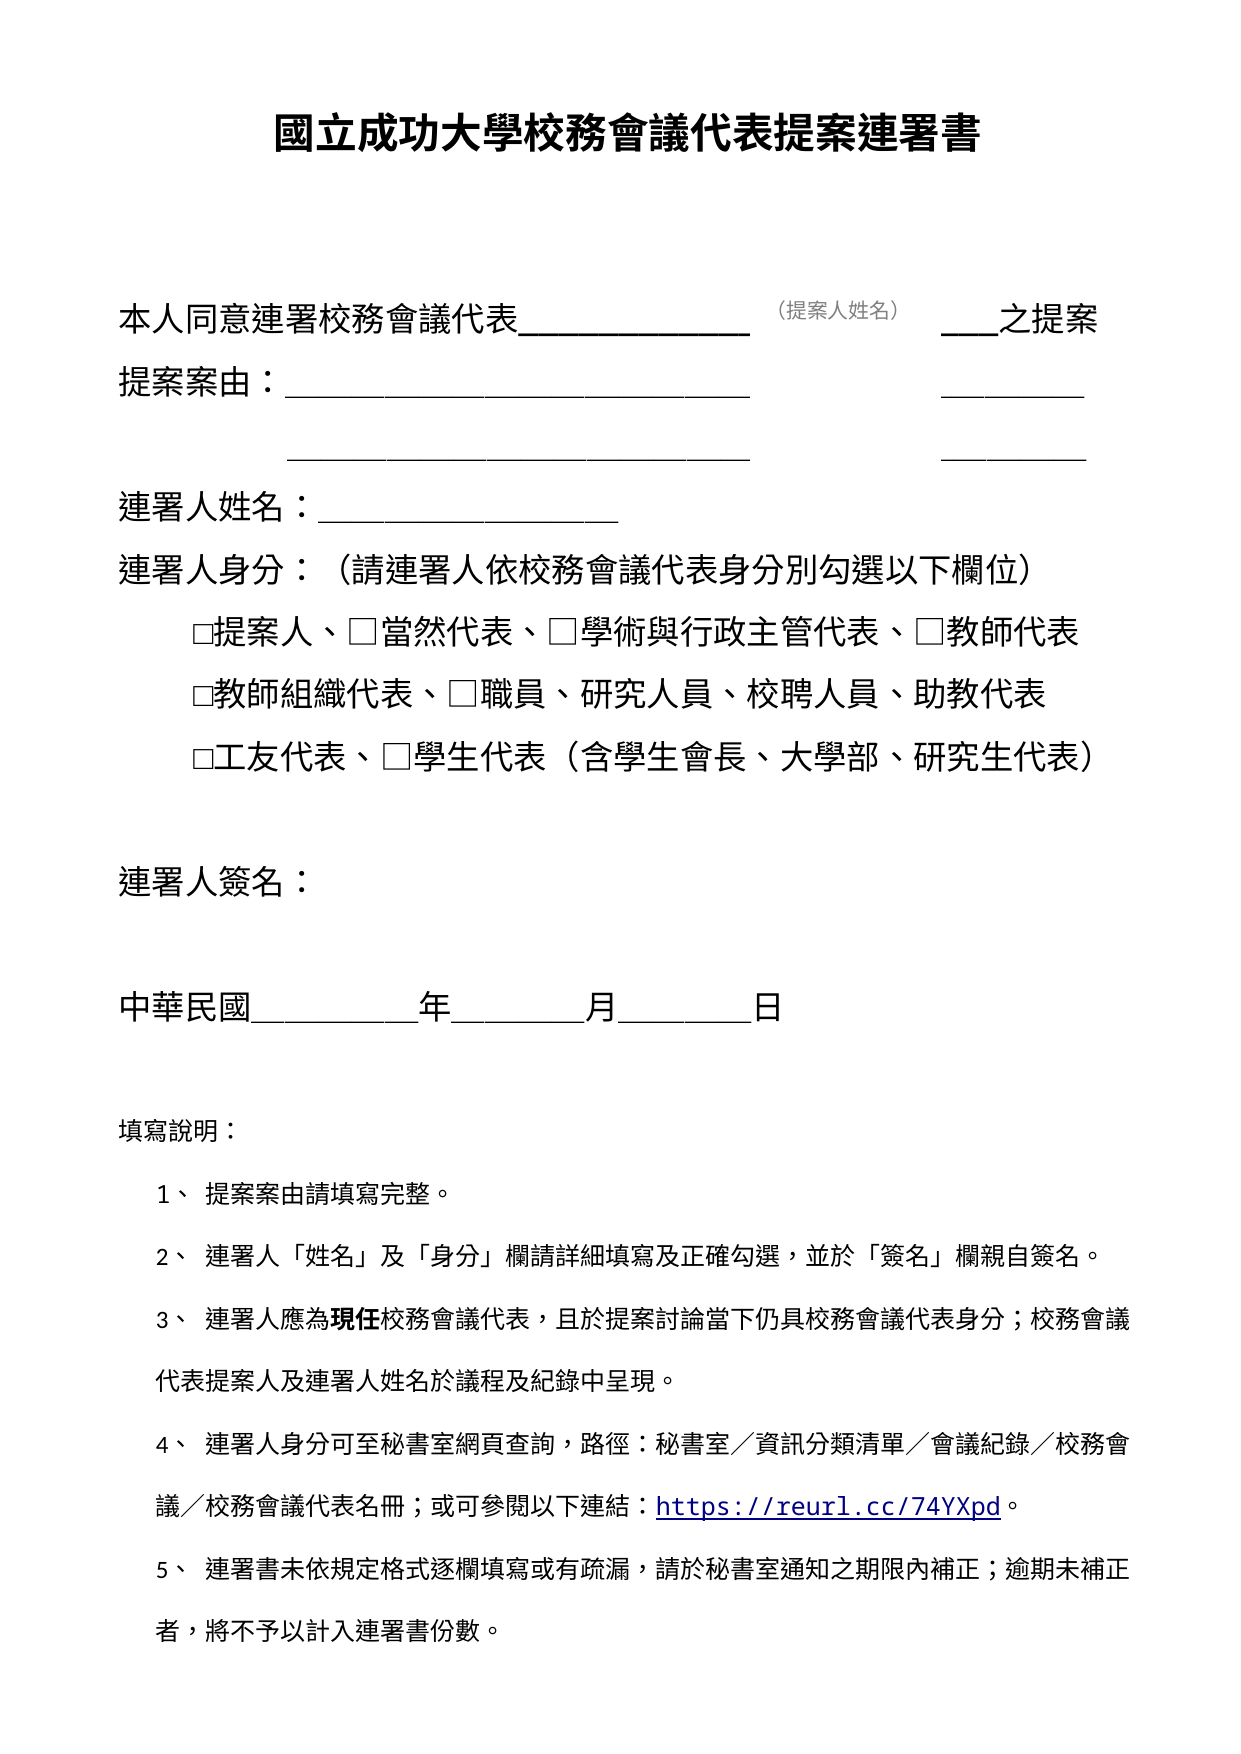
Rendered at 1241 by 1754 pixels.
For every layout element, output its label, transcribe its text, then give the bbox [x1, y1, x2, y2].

text 連署人姓名：＿＿＿＿＿＿＿＿＿ [118, 463, 1137, 526]
text 國立成功大學校務會議代表提案連署書 [118, 88, 1137, 151]
list 連署人應為現任校務會議代表，且於提案討論當下仍具校務會議代表身分；校務會議代表提案人及連署人姓名於議程及紀錄中呈現。 [156, 1276, 1137, 1401]
text 連署人身分：（請連署人依校務會議代表身分別勾選以下欄位） [118, 526, 1137, 588]
text ＿＿＿＿＿＿＿＿＿＿＿＿＿＿＿＿＿＿＿＿＿＿＿＿ [941, 401, 1137, 463]
text 提案案由：＿＿＿＿＿＿＿＿＿＿＿＿＿＿＿＿＿＿＿＿＿＿＿＿ [941, 338, 1137, 401]
text （提案人姓名） [765, 294, 926, 324]
text ＿＿＿＿＿＿＿＿＿＿＿＿＿＿＿＿＿＿＿＿＿＿＿＿ [118, 401, 750, 463]
text □教師組織代表、□職員、研究人員、校聘人員、助教代表 [193, 651, 1137, 713]
text 本人同意連署校務會議代表________________________之提案 [118, 276, 1137, 517]
text 中華民國＿＿＿＿＿年＿＿＿＿月＿＿＿＿日 [118, 963, 1137, 1026]
text 填寫說明： [118, 1088, 1137, 1151]
list 連署人「姓名」及「身分」欄請詳細填寫及正確勾選，並於「簽名」欄親自簽名。 [156, 1213, 1137, 1276]
text 連署人簽名： [118, 838, 1137, 901]
list 提案案由請填寫完整。 [156, 1151, 1137, 1213]
list 連署書未依規定格式逐欄填寫或有疏漏，請於秘書室通知之期限內補正；逾期未補正者，將不予以計入連署書份數。 [156, 1526, 1137, 1651]
text □提案人、□當然代表、□學術與行政主管代表、□教師代表 [193, 588, 1137, 651]
text 提案案由：＿＿＿＿＿＿＿＿＿＿＿＿＿＿＿＿＿＿＿＿＿＿＿＿ [118, 338, 750, 401]
list 連署人身分可至秘書室網頁查詢，路徑：秘書室／資訊分類清單／會議紀錄／校務會議／校務會議代表名冊；或可參閱以下連結：https://reurl.cc/74YXpd。 [156, 1401, 1137, 1526]
text □工友代表、□學生代表（含學生會長、大學部、研究生代表） [193, 713, 1137, 776]
